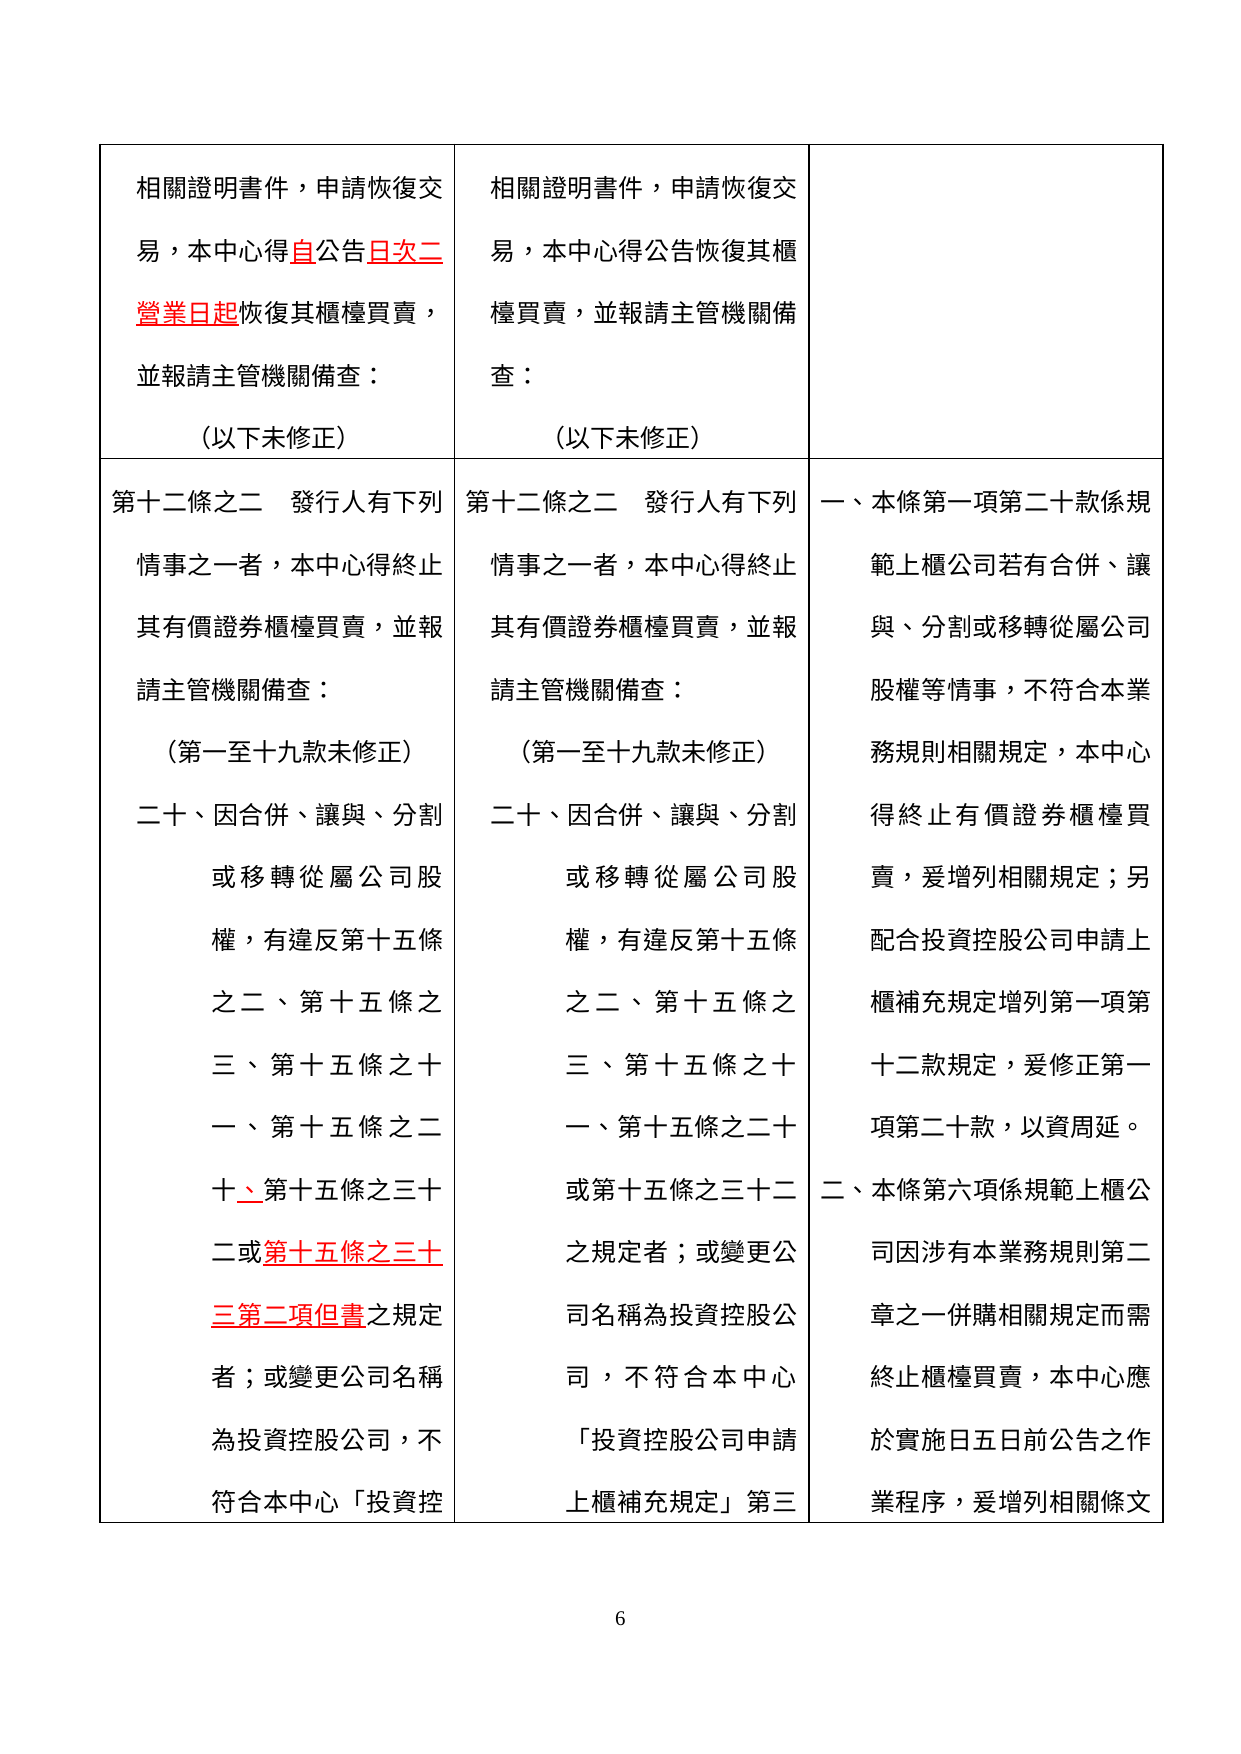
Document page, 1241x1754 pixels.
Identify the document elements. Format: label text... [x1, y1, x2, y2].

table_cell 相關證明書件，申請恢復交易，本中心得自公告日次二營業日起恢復其櫃檯買賣，並報請主管機關備查： （以下未修正） [101, 145, 454, 457]
table_cell 第十二條之二 發行人有下列情事之一者，本中心得終止其有價證券櫃檯買賣，並報請主管機關備查： （第一至十九款未修正） 二十、因合併、讓與、分割或移轉從屬公司股權，有違反第十五條之二、第十五條之三、第十五條之十一、第十五條之二十或第十五條之三十二之規定者；或變更公司名稱為投資控股公司，不符合本中心「投資控股公司申請上櫃補充規定」第三 [455, 459, 808, 1522]
table_cell 第十二條之二 發行人有下列情事之一者，本中心得終止其有價證券櫃檯買賣，並報請主管機關備查： （第一至十九款未修正） 二十、因合併、讓與、分割或移轉從屬公司股權，有違反第十五條之二、第十五條之三、第十五條之十一、第十五條之二十、第十五條之三十二或第十五條之三十三第二項但書之規定者；或變更公司名稱為投資控股公司，不符合本中心「投資控 [101, 459, 454, 1522]
table_cell 相關證明書件，申請恢復交易，本中心得公告恢復其櫃檯買賣，並報請主管機關備查： （以下未修正） [455, 145, 808, 457]
table_cell [810, 145, 1162, 457]
table_cell 一、本條第一項第二十款係規範上櫃公司若有合併、讓與、分割或移轉從屬公司股權等情事，不符合本業務規則相關規定，本中心得終止有價證券櫃檯買賣，爰增列相關規定；另配合投資控股公司申請上櫃補充規定增列第一項第十二款規定，爰修正第一項第二十款，以資周延。 二、本條第六項係規範上櫃公司因涉有本業務規則第二章之一併購相關規定而需終止櫃檯買賣，本中心應於實施日五日前公告之作業程序，爰增列相關條文 [810, 459, 1162, 1522]
